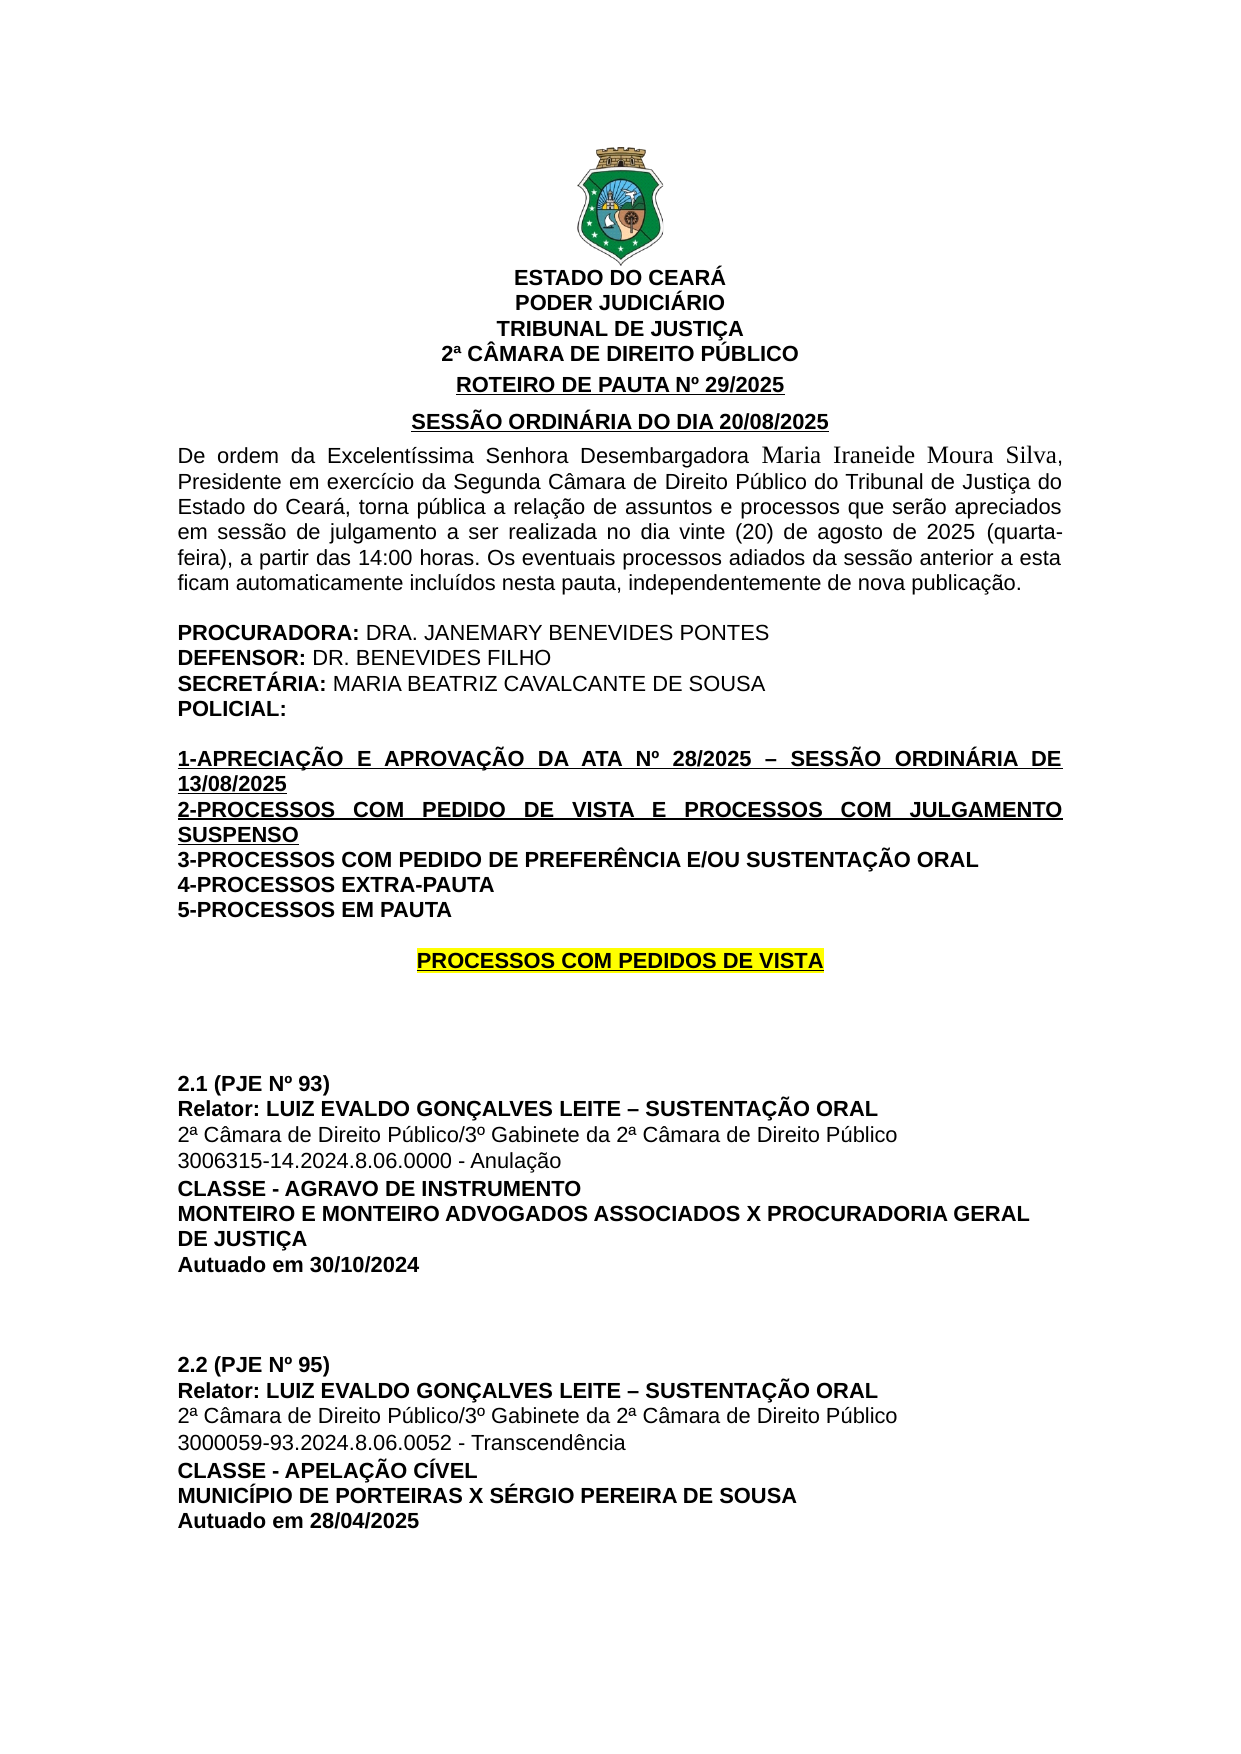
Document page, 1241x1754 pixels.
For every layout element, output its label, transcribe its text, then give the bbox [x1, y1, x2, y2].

text 2.2 (PJE Nº 95) [177, 1352, 1063, 1377]
text 4-PROCESSOS EXTRA-PAUTA [177, 872, 1063, 897]
text 2ª Câmara de Direito Público/3º Gabinete da 2ª Câmara de Direito Público [177, 1122, 1063, 1147]
text POLICIAL: [177, 696, 1063, 721]
text CLASSE - AGRAVO DE INSTRUMENTO MONTEIRO E MONTEIRO ADVOGADOS ASSOCIADOS X PROCURADORIA GERAL DE JUSTIÇA [177, 1176, 1063, 1252]
text 2-PROCESSOS COM PEDIDO DE VISTA E PROCESSOS COM JULGAMENTO [177, 797, 1063, 818]
text Relator: LUIZ EVALDO GONÇALVES LEITE – SUSTENTAÇÃO ORAL [177, 1378, 1063, 1403]
text 2ª Câmara de Direito Público/3º Gabinete da 2ª Câmara de Direito Público [177, 1403, 1063, 1429]
text 2ª CÂMARA DE DIREITO PÚBLICO [177, 341, 1063, 366]
text SESSÃO ORDINÁRIA DO DIA 20/08/2025 [177, 409, 1063, 434]
text 3-PROCESSOS COM PEDIDO DE PREFERÊNCIA E/OU SUSTENTAÇÃO ORAL [177, 847, 1063, 872]
text PODER JUDICIÁRIO [177, 290, 1063, 316]
text 5-PROCESSOS EM PAUTA [177, 897, 1063, 923]
text 2.1 (PJE Nº 93) [177, 1071, 1063, 1096]
text ROTEIRO DE PAUTA Nº 29/2025 [177, 372, 1063, 397]
text SUSPENSO [177, 819, 1063, 847]
text CLASSE - APELAÇÃO CÍVEL MUNICÍPIO DE PORTEIRAS X SÉRGIO PEREIRA DE SOUSA [177, 1458, 1063, 1508]
text ESTADO DO CEARÁ [177, 265, 1063, 290]
text Autuado em 30/10/2024 [177, 1252, 1063, 1277]
text Relator: LUIZ EVALDO GONÇALVES LEITE – SUSTENTAÇÃO ORAL [177, 1096, 1063, 1122]
text 13/08/2025 [177, 769, 1063, 797]
text TRIBUNAL DE JUSTIÇA [177, 316, 1063, 341]
text 1-APRECIAÇÃO E APROVAÇÃO DA ATA Nº 28/2025 – SESSÃO ORDINÁRIA DE [177, 721, 1063, 768]
subtitle 3006315-14.2024.8.06.0000 - Anulação [177, 1148, 1063, 1173]
text DEFENSOR: DR. BENEVIDES FILHO [177, 645, 1063, 671]
text SECRETÁRIA: MARIA BEATRIZ CAVALCANTE DE SOUSA [177, 671, 1063, 696]
text Autuado em 28/04/2025 [177, 1508, 1063, 1533]
text De ordem da Excelentíssima Senhora Desembargadora Maria Iraneide Moura Silva, Presidente em exercício da Segunda Câmara de Direito Público do Tribunal de Justiça do Estado do Ceará, torna pública a relação de assuntos e processos que serão apreciados em sessão de julgamento a ser realizada no dia vinte (20) de agosto de 2025 (quarta-feira), a partir das 14:00 horas. Os eventuais processos adiados da sessão anterior a esta ficam automaticamente incluídos nesta pauta, independentemente de nova publicação. [177, 440, 1063, 595]
text PROCESSOS COM PEDIDOS DE VISTA [177, 948, 1063, 973]
text PROCURADORA: DRA. JANEMARY BENEVIDES PONTES [177, 620, 1063, 645]
subtitle 3000059-93.2024.8.06.0052 - Transcendência [177, 1430, 1063, 1455]
